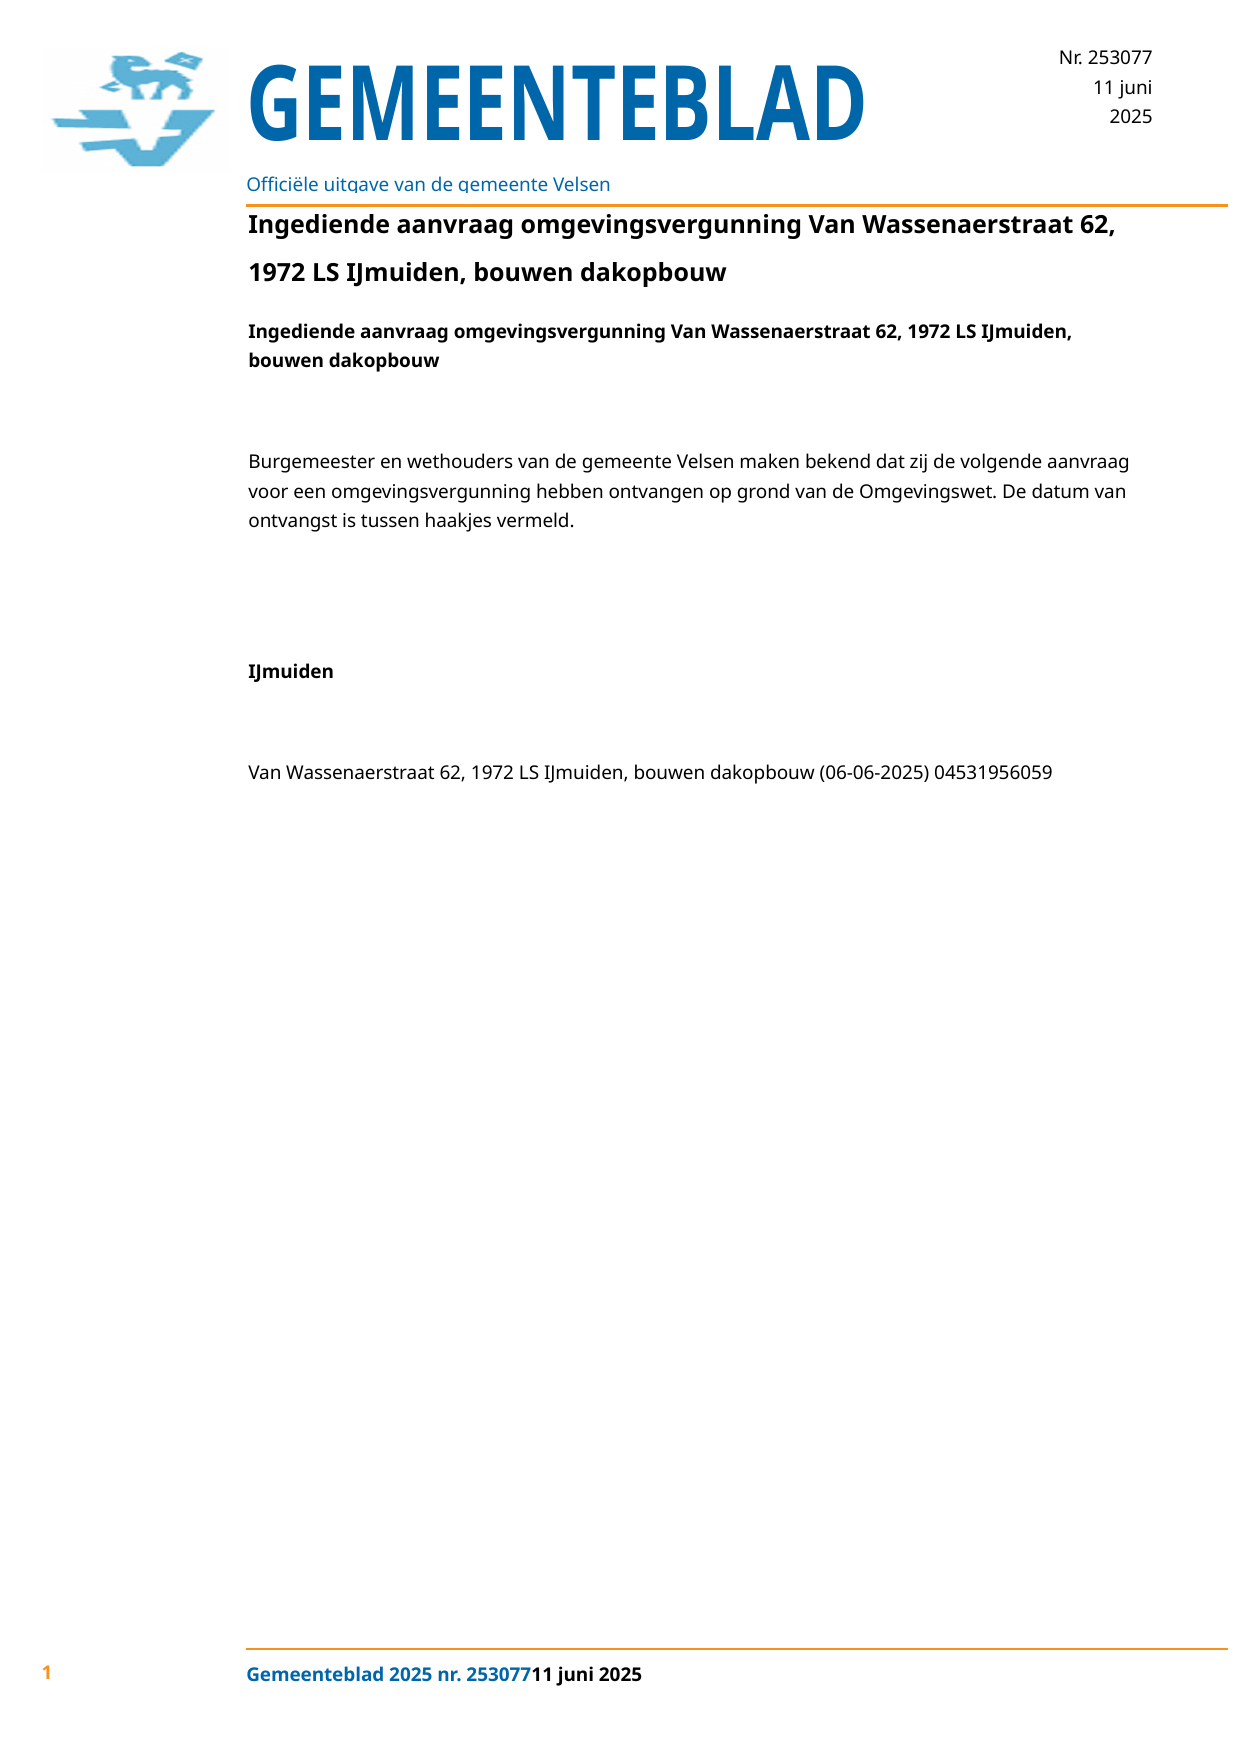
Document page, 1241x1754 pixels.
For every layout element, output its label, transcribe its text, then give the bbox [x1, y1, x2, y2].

text Burgemeester en wethouders van de gemeente Velsen maken bekend dat zij de volgende aanvraag voor een omgevingsvergunning hebben ontvangen op grond van de Omgevingswet. De datum van ontvangst is tussen haakjes vermeld. [248, 448, 1152, 533]
text Van Wassenaerstraat 62, 1972 LS IJmuiden, bouwen dakopbouw (06-06-2025) 04531956059 [248, 759, 1152, 785]
text Ingediende aanvraag omgevingsvergunning Van Wassenaerstraat 62, 1972 LS IJmuiden, bouwen dakopbouw [248, 318, 1152, 373]
text IJmuiden [248, 659, 1152, 684]
picture [41, 47, 231, 172]
text Ingediende aanvraag omgevingsvergunning Van Wassenaerstraat 62, 1972 LS IJmuiden, bouwen dakopbouw [248, 207, 1152, 288]
